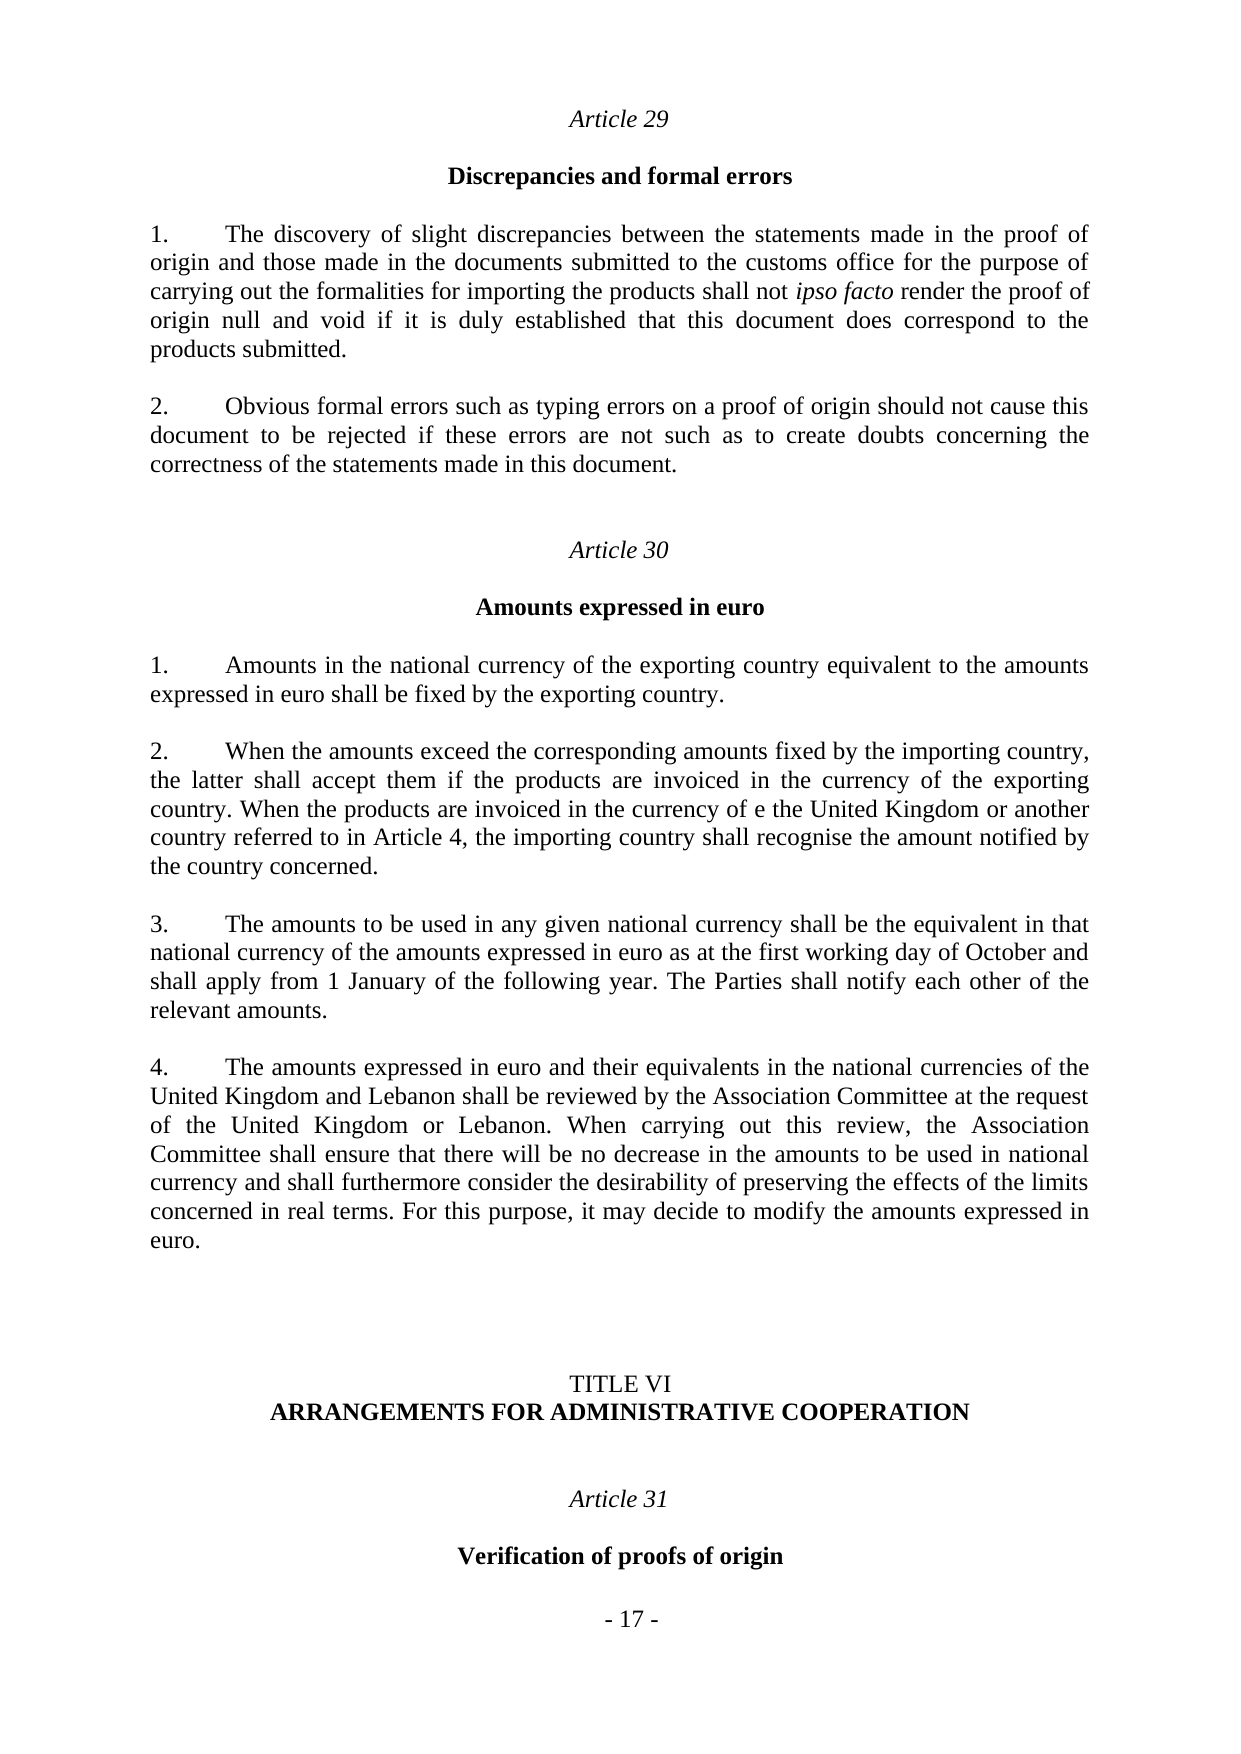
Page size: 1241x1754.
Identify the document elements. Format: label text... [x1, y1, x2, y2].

text Article 29 [150, 104, 1090, 132]
text Verification of proofs of origin [150, 1541, 1090, 1570]
text ARRANGEMENTS FOR ADMINISTRATIVE COOPERATION [150, 1397, 1090, 1426]
text 2. When the amounts exceed the corresponding amounts fixed by the importing country, the latter shall accept them if the products are invoiced in the currency of the exporting country. When the products are invoiced in the currency of e the United Kingdom or another country referred to in Article 4, the importing country shall recognise the amount notified by the country concerned. [150, 736, 1090, 880]
text Article 31 [150, 1484, 1090, 1512]
text TITLE VI [150, 1369, 1090, 1397]
text 2. Obvious formal errors such as typing errors on a proof of origin should not cause this document to be rejected if these errors are not such as to create doubts concerning the correctness of the statements made in this document. [150, 391, 1090, 477]
text Discrepancies and formal errors [150, 161, 1090, 190]
text Article 30 [150, 535, 1090, 564]
text 4. The amounts expressed in euro and their equivalents in the national currencies of the United Kingdom and Lebanon shall be reviewed by the Association Committee at the request of the United Kingdom or Lebanon. When carrying out this review, the Association Committee shall ensure that there will be no decrease in the amounts to be used in national currency and shall furthermore consider the desirability of preserving the effects of the limits concerned in real terms. For this purpose, it may decide to modify the amounts expressed in euro. [150, 1052, 1090, 1254]
text Amounts expressed in euro [150, 592, 1090, 621]
text 3. The amounts to be used in any given national currency shall be the equivalent in that national currency of the amounts expressed in euro as at the first working day of October and shall apply from 1 January of the following year. The Parties shall notify each other of the relevant amounts. [150, 909, 1090, 1024]
text 1. Amounts in the national currency of the exporting country equivalent to the amounts expressed in euro shall be fixed by the exporting country. [150, 650, 1090, 707]
text 1. The discovery of slight discrepancies between the statements made in the proof of origin and those made in the documents submitted to the customs office for the purpose of carrying out the formalities for importing the products shall not ipso facto render the proof of origin null and void if it is duly established that this document does correspond to the products submitted. [150, 219, 1090, 362]
